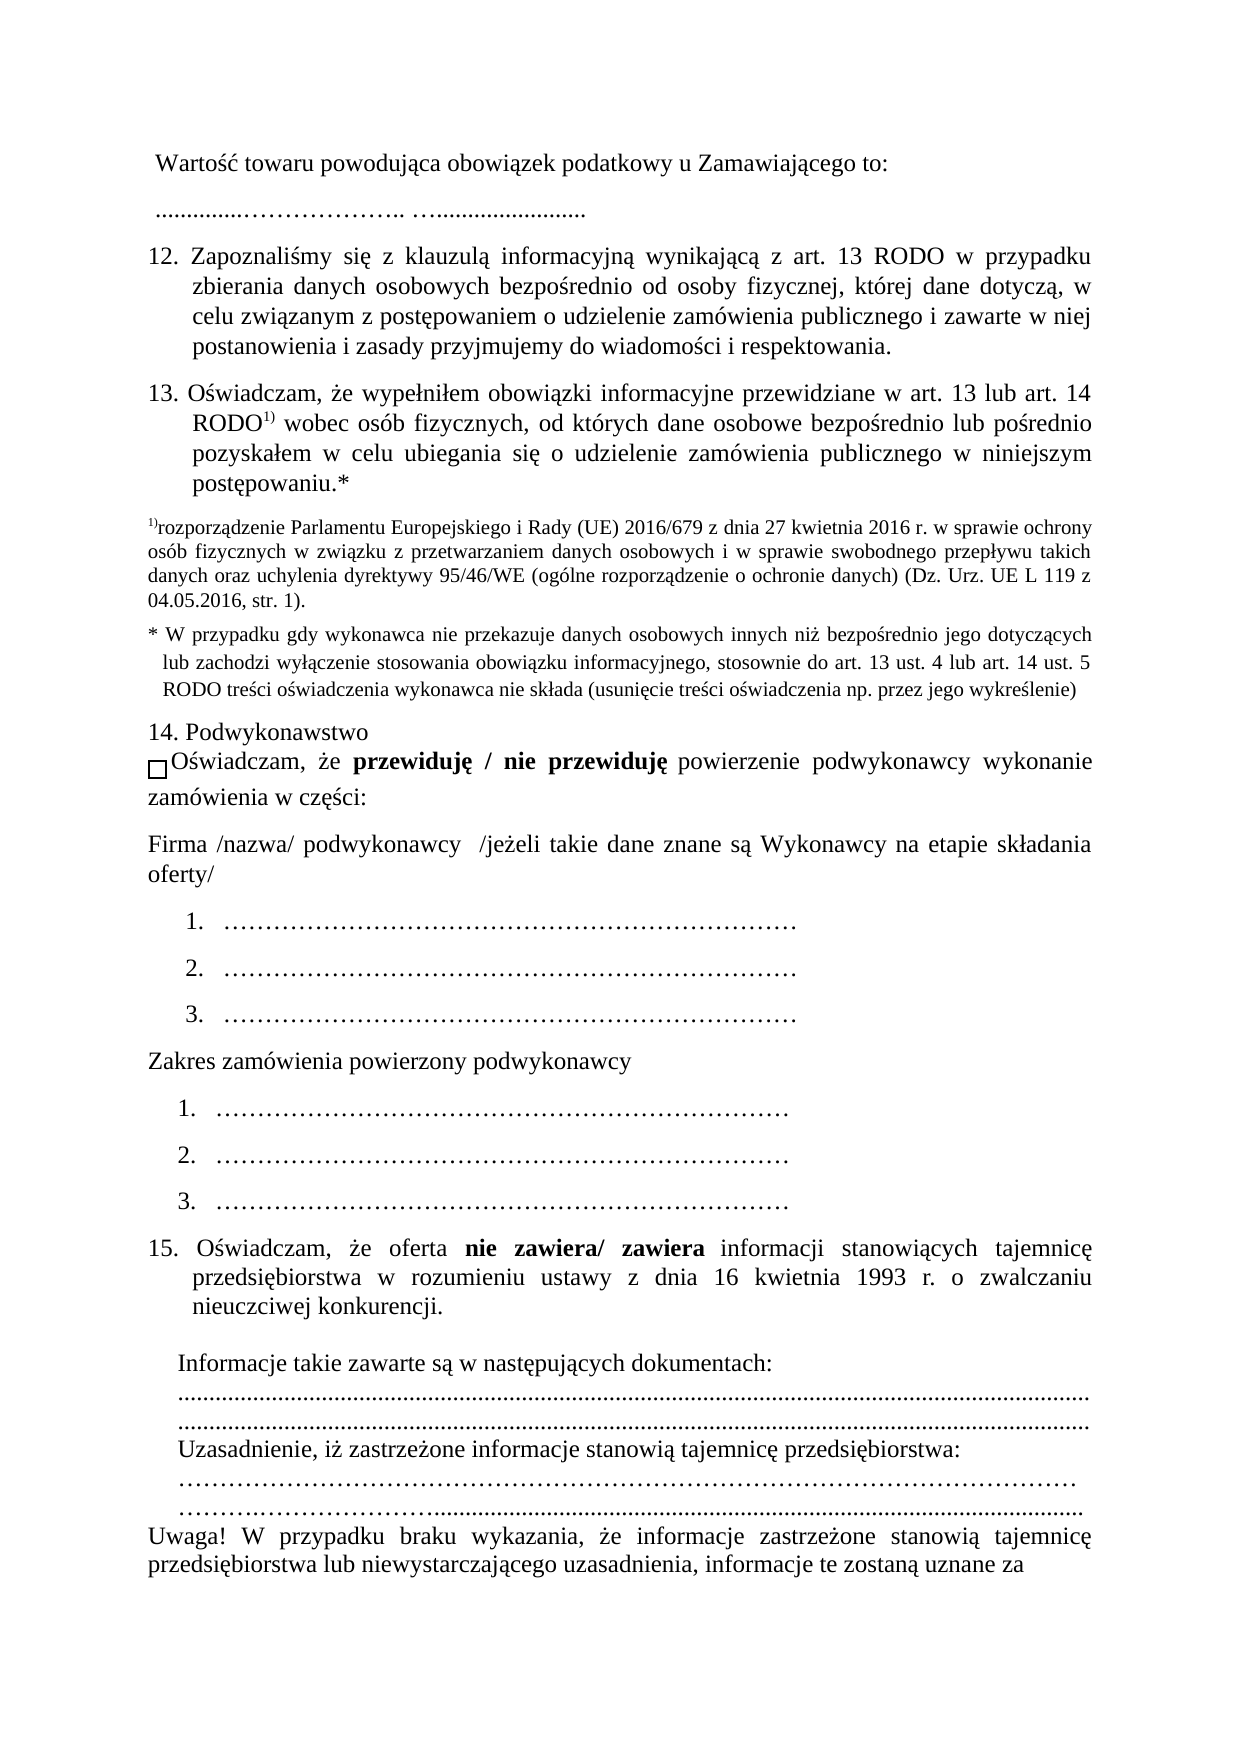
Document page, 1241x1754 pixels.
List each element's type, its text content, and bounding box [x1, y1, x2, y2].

list …………………………………………………………… [185, 953, 1093, 981]
text Uwaga! W przypadku braku wykazania, że informacje zastrzeżone stanowią tajemnicę przedsiębiorstwa lub niewystarczającego uzasadnienia, informacje te zostaną uznane za [148, 1521, 1093, 1578]
text * W przypadku gdy wykonawca nie przekazuje danych osobowych innych niż bezpośrednio jego dotyczących lub zachodzi wyłączenie stosowania obowiązku informacyjnego, stosownie do art. 13 ust. 4 lub art. 14 ust. 5 RODO treści oświadczenia wykonawca nie składa (usunięcie treści oświadczenia np. przez jego wykreślenie) [148, 622, 1093, 701]
text 13. Oświadczam, że wypełniłem obowiązki informacyjne przewidziane w art. 13 lub art. 14 RODO1) wobec osób fizycznych, od których dane osobowe bezpośrednio lub pośrednio pozyskałem w celu ubiegania się o udzielenie zamówienia publicznego w niniejszym postępowaniu.* [148, 378, 1093, 497]
text 14. Podwykonawstwo [148, 717, 1093, 746]
list …………………………………………………………… [177, 1186, 1093, 1215]
text Firma /nazwa/ podwykonawcy /jeżeli takie dane znane są Wykonawcy na etapie składania oferty/ [148, 829, 1093, 888]
text 15. Oświadczam, że oferta nie zawiera/ zawiera informacji stanowiących tajemnicę przedsiębiorstwa w rozumieniu ustawy z dnia 16 kwietnia 1993 r. o zwalczaniu nieuczciwej konkurencji. [148, 1233, 1093, 1319]
text ……………………………………………………………………………………………………….…………………........................................................................................................ [177, 1463, 1093, 1521]
text Oświadczam, że przewiduję / nie przewiduję powierzenie podwykonawcy wykonanie zamówienia w części: [148, 746, 1093, 811]
text Wartość towaru powodująca obowiązek podatkowy u Zamawiającego to: [155, 148, 1093, 176]
list …………………………………………………………… [185, 906, 1093, 934]
text 1)rozporządzenie Parlamentu Europejskiego i Rady (UE) 2016/679 z dnia 27 kwietnia 2016 r. w sprawie ochrony osób fizycznych w związku z przetwarzaniem danych osobowych i w sprawie swobodnego przepływu takich danych oraz uchylenia dyrektywy 95/46/WE (ogólne rozporządzenie o ochronie danych) (Dz. Urz. UE L 119 z 04.05.2016, str. 1). [148, 515, 1093, 612]
text .................................................................................................................................................................................................................................................................................................... [177, 1377, 1093, 1434]
list …………………………………………………………… [185, 999, 1093, 1028]
text ..............……………….. …........................ [155, 194, 1093, 223]
text Zakres zamówienia powierzony podwykonawcy [148, 1046, 1093, 1075]
list …………………………………………………………… [177, 1093, 1093, 1122]
text Informacje takie zawarte są w następujących dokumentach: [148, 1348, 1093, 1377]
list …………………………………………………………… [177, 1140, 1093, 1168]
text Uzasadnienie, iż zastrzeżone informacje stanowią tajemnicę przedsiębiorstwa: [177, 1434, 1093, 1463]
text 12. Zapoznaliśmy się z klauzulą informacyjną wynikającą z art. 13 RODO w przypadku zbierania danych osobowych bezpośrednio od osoby fizycznej, której dane dotyczą, w celu związanym z postępowaniem o udzielenie zamówienia publicznego i zawarte w niej postanowienia i zasady przyjmujemy do wiadomości i respektowania. [148, 241, 1093, 360]
